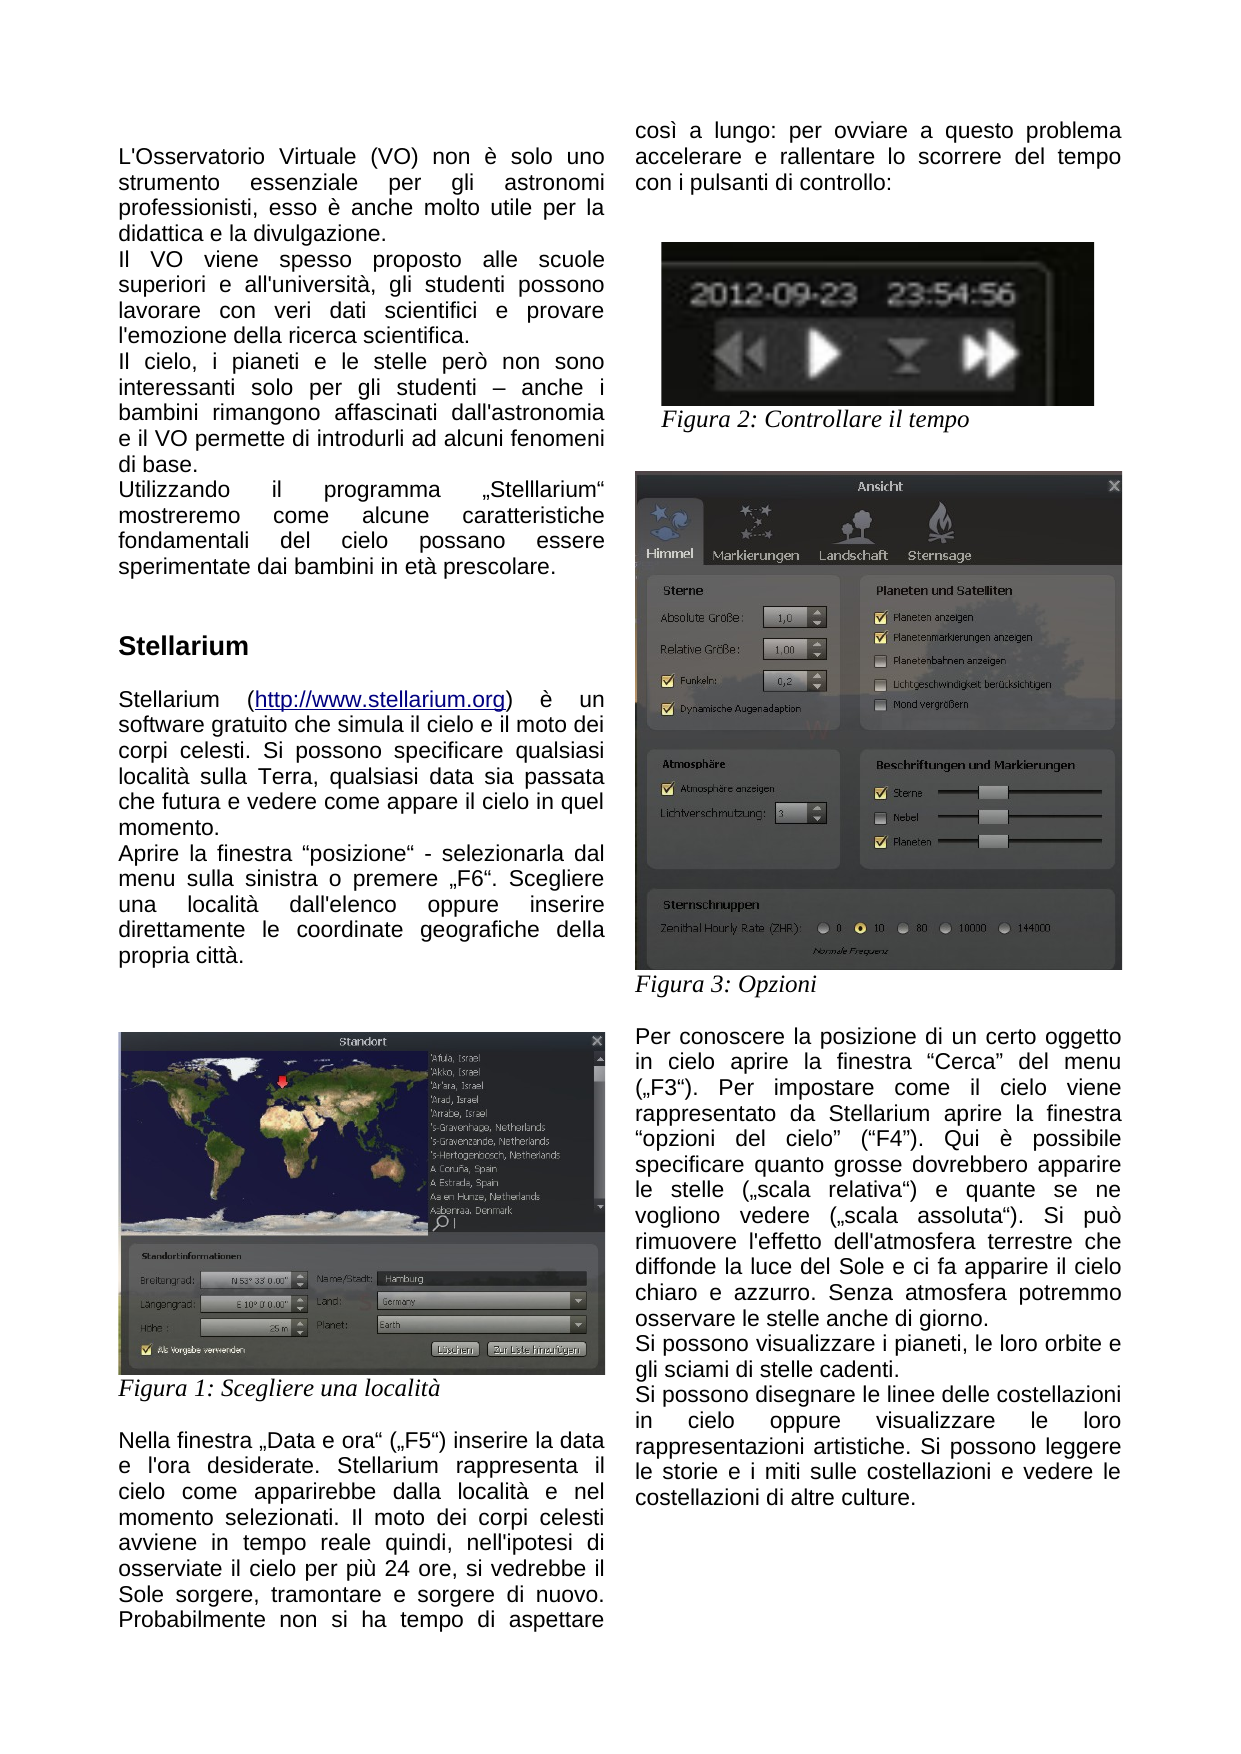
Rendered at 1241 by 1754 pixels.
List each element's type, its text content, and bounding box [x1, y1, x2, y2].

text Figura 3: Opzioni [635, 970, 1122, 998]
text così a lungo: per ovviare a questo problema accelerare e rallentare lo scorrere del tempo con i pulsanti di controllo: [635, 118, 1122, 195]
text Figura 1: Scegliere una località [118, 1375, 605, 1402]
text Stellarium [118, 631, 605, 661]
text Si possono visualizzare i pianeti, le loro orbite e gli sciami di stelle cadenti. [635, 1331, 1122, 1382]
text Nella finestra „Data e ora“ („F5“) inserire la data e l'ora desiderate. Stellarium rappresenta il cielo come apparirebbe dalla località e nel momento selezionati. Il moto dei corpi celesti avviene in tempo reale quindi, nell'ipotesi di osserviate il cielo per più 24 ore, si vedrebbe il Sole sorgere, tramontare e sorgere di nuovo. Probabilmente non si ha tempo di aspettare [118, 1427, 605, 1632]
picture [635, 471, 1123, 970]
text Utilizzando il programma „Stelllarium“ mostreremo come alcune caratteristiche fondamentali del cielo possano essere sperimentate dai bambini in età prescolare. [118, 477, 605, 579]
text Il cielo, i pianeti e le stelle però non sono interessanti solo per gli studenti – anche i bambini rimangono affascinati dall'astronomia e il VO permette di introdurli ad alcuni fenomeni di base. [118, 349, 605, 477]
text Figura 2: Controllare il tempo [661, 406, 1094, 433]
text Stellarium (http://www.stellarium.org) è un software gratuito che simula il cielo e il moto dei corpi celesti. Si possono specificare qualsiasi località sulla Terra, qualsiasi data sia passata che futura e vedere come appare il cielo in quel momento. [118, 687, 605, 840]
text L'Osservatorio Virtuale (VO) non è solo uno strumento essenziale per gli astronomi professionisti, esso è anche molto utile per la didattica e la divulgazione. [118, 144, 605, 246]
text Per conoscere la posizione di un certo oggetto in cielo aprire la finestra “Cerca” del menu („F3“). Per impostare come il cielo viene rappresentato da Stellarium aprire la finestra “opzioni del cielo” (“F4”). Qui è possibile specificare quanto grosse dovrebbero apparire le stelle („scala relativa“) e quante se ne vogliono vedere („scala assoluta“). Si può rimuovere l'effetto dell'atmosfera terrestre che diffonde la luce del Sole e ci fa apparire il cielo chiaro e azzurro. Senza atmosfera potremmo osservare le stelle anche di giorno. [635, 1023, 1122, 1331]
text Si possono disegnare le linee delle costellazioni in cielo oppure visualizzare le loro rappresentazioni artistiche. Si possono leggere le storie e i miti sulle costellazioni e vedere le costellazioni di altre culture. [635, 1382, 1122, 1510]
text Aprire la finestra “posizione“ - selezionarla dal menu sulla sinistra o premere „F6“. Scegliere una località dall'elenco oppure inserire direttamente le coordinate geografiche della propria città. [118, 840, 605, 968]
picture [661, 242, 1095, 406]
picture [118, 1032, 606, 1375]
text Il VO viene spesso proposto alle scuole superiori e all'università, gli studenti possono lavorare con veri dati scientifici e provare l'emozione della ricerca scientifica. [118, 246, 605, 349]
